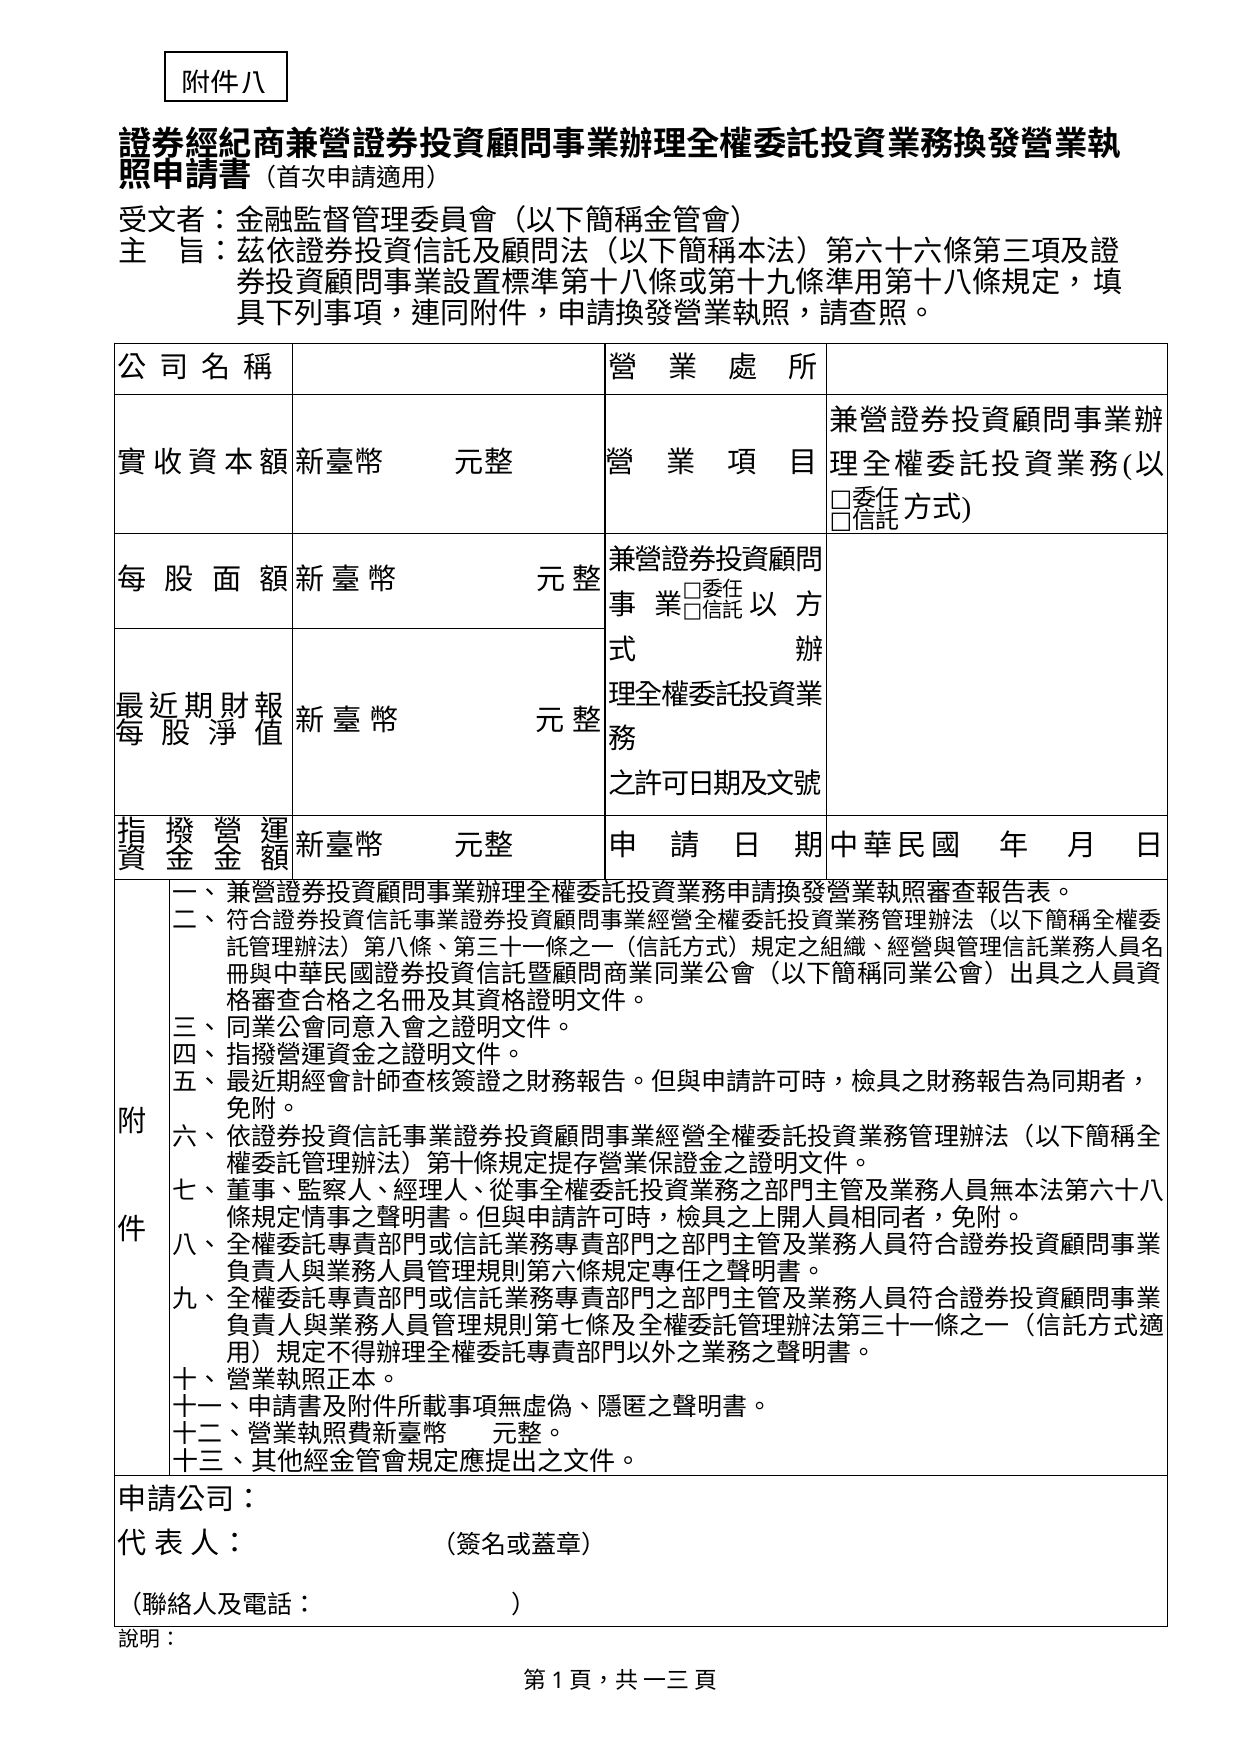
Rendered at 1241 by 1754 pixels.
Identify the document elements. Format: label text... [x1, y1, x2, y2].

table_cell [827, 534, 1167, 815]
table_cell 申請日期 [606, 816, 826, 878]
text 受文者：金融監督管理委員會（以下簡稱金管會） [118, 205, 1122, 236]
table_header □委任 □信託 [829, 488, 903, 533]
table_header □委任 □信託 [682, 580, 749, 621]
table_cell 每股面額 [115, 534, 292, 628]
table_cell 新臺幣 元整 [293, 629, 604, 815]
table_cell 指撥營運 資金金額 [115, 816, 292, 878]
table_header [293, 344, 604, 394]
table_cell 新臺幣 元整 [293, 534, 604, 628]
text 附件八 [181, 60, 271, 93]
table_cell 新臺幣 元整 [293, 395, 604, 533]
table_cell 中華民國 年 月 日 [827, 816, 1167, 878]
table_cell 新臺幣 元整 [293, 816, 604, 878]
text [166, 53, 286, 100]
table_cell 最近期財報 每股淨值 [115, 629, 292, 815]
text 說明： [118, 1627, 1122, 1652]
table_header 營業處所 [606, 344, 826, 394]
table_header 公司名稱 [115, 344, 292, 394]
table_cell 兼營證券投資顧問 事業以 方式辦 理全權委託投資業務 之許可日期及文號 [606, 534, 826, 815]
table_cell 實收資本額 [115, 395, 292, 533]
table_cell 兼營證券投資顧問事業辦理全權委託投資業務(以 方式) [827, 395, 1167, 533]
text 主 旨：茲依證券投資信託及顧問法（以下簡稱本法）第六十六條第三項及證券投資顧問事業設置標準第十八條或第十九條準用第十八條規定，填具下列事項，連同附件，申請換發營業執照，請查照。 [118, 236, 1122, 330]
table_cell 營業項目 [606, 395, 826, 533]
text 證券經紀商兼營證券投資顧問事業辦理全權委託投資業務換發營業執照申請書（首次申請適用） [118, 130, 1122, 192]
table_header [827, 344, 1167, 394]
table_cell 申請公司： 代 表 人： （簽名或蓋章） （聯絡人及電話： ） [115, 1476, 1167, 1626]
table_cell 兼營證券投資顧問事業辦理全權委託投資業務申請換發營業執照審查報告表。 符合證券投資信託事業證券投資顧問事業經營全權委託投資業務管理辦法（以下簡稱全權委託管理辦法）第八條、第三十一條之一（信託方式）規定之組織、經營與管理信託業務人員名冊與中華民國證券投資信託暨顧問商業同業公會（以下簡稱同業公會）出具之人員資格審查合格之名冊及其資格證明文件。 同業公會同意入會之證明文件。 指撥營運資金之證明文件。 最近期經會計師查核簽證之財務報告。但與申請許可時，檢具之財務報告為同期者，免附。 依證券投資信託事業證券投資顧問事業經營全權委託投資業務管理辦法（以下簡稱全權委託管理辦法）第十條規定提存營業保證金之證明文件。 董事、監察人、經理人、從事全權委託投資業務之部門主管及業務人員無本法第六十八條規定情事之聲明書。但與申請許可時，檢具之上開人員相同者，免附。 全權委託專責部門或信託業務專責部門之部門主管及業務人員符合證券投資顧問事業負責人與業務人員管理規則第六條規定專任之聲明書。 全權委託專責部門或信託業務專責部門之部門主管及業務人員符合證券投資顧問事業負責人與業務人員管理規則第七條及全權委託管理辦法第三十一條之一（信託方式適用）規定不得辦理全權委託專責部門以外之業務之聲明書。 營業執照正本。 十一、申請書及附件所載事項無虛偽、隱匿之聲明書。 十二、營業執照費新臺幣 元整。 十三、其他經金管會規定應提出之文件。 [170, 880, 1167, 1475]
table_cell 附 件 [115, 880, 169, 1475]
